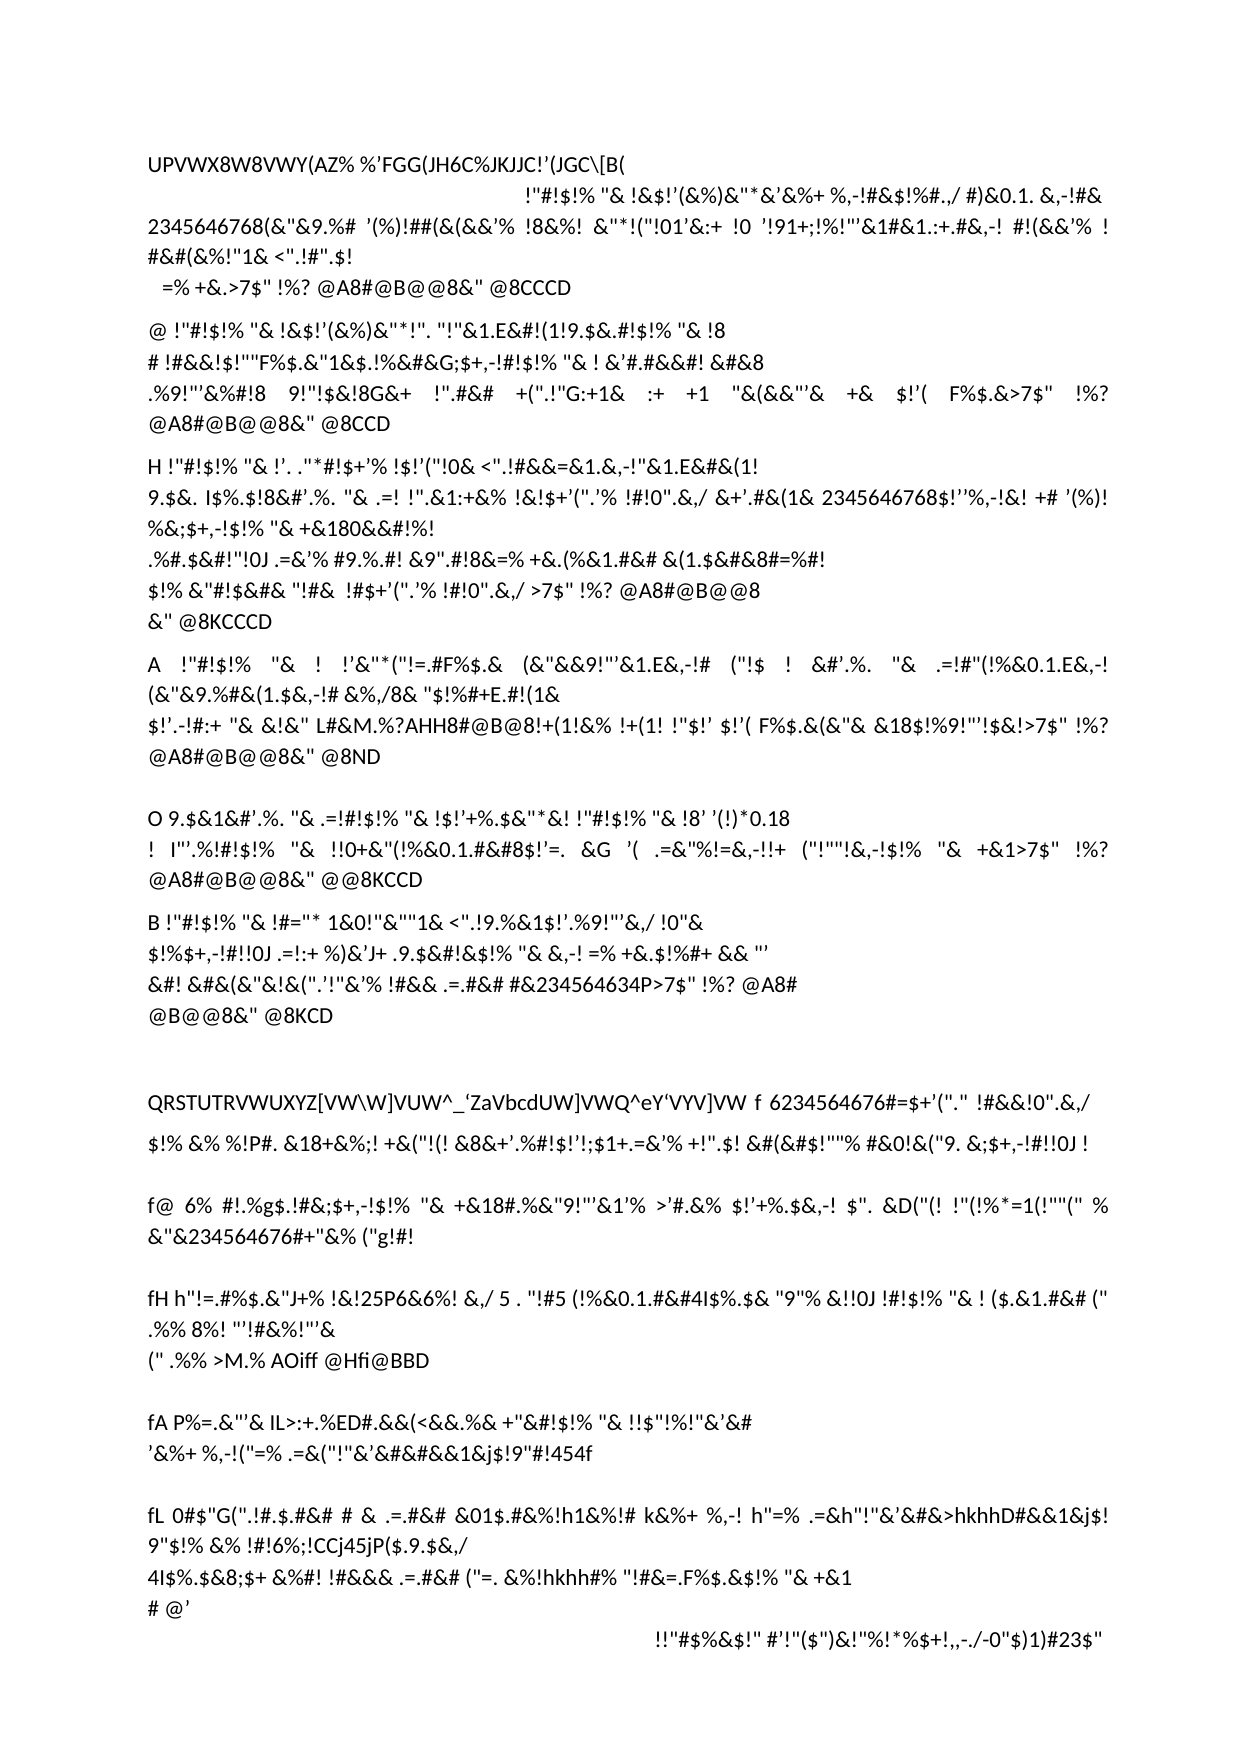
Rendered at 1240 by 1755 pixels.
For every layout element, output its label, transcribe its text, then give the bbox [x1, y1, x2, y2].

text 4I$%.$&8;$+ &%#! !#&&& .=.#&# ("=. &%!hkhh#% "!#&=.F%$.&$!% "& +&1 [147, 1563, 1110, 1591]
text fH h"!=.#%$.&"J+% !&!25P6&6%! &,/ 5 . "!#5 (!%&0.1.#&#4I$%.$& "9"% &!!0J !#!$!% "& ! ($.&1.#&# (" .%% 8%! "’!#&%!"’& [147, 1284, 1110, 1343]
text $!’.-!#:+ "& &!&" L#&M.%?AHH8#@B@8!+(1!&% !+(1! !"$!’ $!’( F%$.&(&"& &18$!%9!"’!$&!>7$" !%?@A8#@B@@8&" @8ND [147, 711, 1110, 770]
text $!%$+,-!#!!0J .=!:+ %)&’J+ .9.$&#!&$!% "& &,-! =% +&.$!%#+ && "’ [147, 939, 1110, 967]
text # @’ [147, 1594, 1110, 1622]
text f@ 6% #!.%g$.!#&;$+,-!$!% "& +&18#.%&"9!"’&1’% >’#.&% $!’+%.$&,-! $". &D("(! !"(!%*=1(!""(" % &"&234564676#+"&% ("g!#! [147, 1191, 1110, 1250]
text @ !"#!$!% "& !&$!’(&%)&"*!". "!"&1.E&#!(1!9.$&.#!$!% "& !8 [147, 317, 1110, 344]
text # !#&&!$!""F%$.&"1&$.!%&#&G;$+,-!#!$!% "& ! &’#.#&&#! &#&8 [147, 348, 1110, 376]
text ’&%+ %,-!("=% .=&("!"&’&#&#&&1&j$!9"#!454f [147, 1439, 1110, 1467]
text !!"#$%&$!" #’!"($")&!"%!*%$+!,,-./-0"$)1)#23$" [148, 1625, 1103, 1653]
text B !"#!$!% "& !#="* 1&0!"&""1& <".!9.%&1$!’.%9!"’&,/ !0"& [147, 908, 1110, 936]
text ! I"’.%!#!$!% "& !!0+&"(!%&0.1.#&#8$!’=. &G ’( .=&"%!=&,-!!+ ("!""!&,-!$!% "& +&1>7$" !%? @A8#@B@@8&" @@8KCCD [147, 835, 1110, 893]
text @B@@8&" @8KCD [147, 1001, 1110, 1029]
text O 9.$&1&#’.%. "& .=!#!$!% "& !$!’+%.$&"*&! !"#!$!% "& !8’ ’(!)*0.18 [147, 804, 1110, 832]
text .%9!"’&%#!8 9!"!$&!8G&+ !".#&# +(".!"G:+1& :+ +1 "&(&&"’& +& $!’( F%$.&>7$" !%? @A8#@B@@8&" @8CCD [147, 379, 1110, 437]
text H !"#!$!% "& !’. ."*#!$+’% !$!’("!0& <".!#&&=&1.&,-!"&1.E&#&(1! [147, 452, 1110, 480]
text (" .%% >M.% AOiff @Hfi@BBD [147, 1346, 1110, 1374]
text A !"#!$!% "& ! !’&"*("!=.#F%$.& (&"&&9!"’&1.E&,-!# ("!$ ! &#’.%. "& .=!#"(!%&0.1.E&,-!(&"&9.%#&(1.$&,-!# &%,/8& "$!%#+E.#!(1& [147, 650, 1110, 708]
text !"#!$!% "& !&$!’(&%)&"*&’&%+ %,-!#&$!%#.,/ #)&0.1. &,-!#& [148, 181, 1103, 209]
text .%#.$&#!"!0J .=&’% #9.%.#! &9".#!8&=% +&.(%&1.#&# &(1.$&#&8#=%#! [147, 545, 1110, 573]
text &#! &#&(&"&!&(".’!"&’% !#&& .=.#&# #&234564634P>7$" !%? @A8# [147, 970, 1110, 998]
text fL 0#$"G(".!#.$.#&# # & .=.#&# &01$.#&%!h1&%!# k&%+ %,-! h"=% .=&h"!"&’&#&>hkhhD#&&1&j$!9"$!% &% !#!6%;!CCj45jP($.9.$&,/ [147, 1501, 1110, 1559]
text =% +&.>7$" !%? @A8#@B@@8&" @8CCCD [162, 273, 1110, 301]
text 2345646768(&"&9.%# ’(%)!##(&(&&’% !8&%! &"*!("!01’&:+ !0 ’!91+;!%!"’&1#&1.:+.#&,-! #!(&&’% !#&#(&%!"1& <".!#".$! [147, 212, 1110, 270]
text fA P%=.&"’& IL>:+.%ED#.&&(<&&.%& +"&#!$!% "& !!$"!%!"&’&# [147, 1408, 1110, 1436]
text QRSTUTRVWUXYZ[VW\W]VUW^_‘ZaVbcdUW]VWQ^eY‘VYV]VW f 6234564676#=$+’("." !#&&!0".&,/ $!% &% %!P#. &18+&%;! +&("!(! &8&+’.%#!$!’!;$1+.=&’% +!".$! &#(&#$!""% #&0!&("9. &;$+,-!#!!0J ! [147, 1088, 1091, 1157]
text $!% &"#!$&#& "!#& !#$+’(".’% !#!0".&,/ >7$" !%? @A8#@B@@8 [147, 576, 1110, 604]
text 9.$&. I$%.$!8&#’.%. "& .=! !".&1:+&% !&!$+’(".’% !#!0".&,/ &+’.#&(1& 2345646768$!’’%,-!&! +# ’(%)!%&;$+,-!$!% "& +&180&&#!%! [147, 483, 1110, 542]
text &" @8KCCCD [147, 607, 1110, 635]
text UPVWX8W8VWY(AZ% %’FGG(JH6C%JKJJC!’(JGC\[B( [147, 150, 1110, 178]
